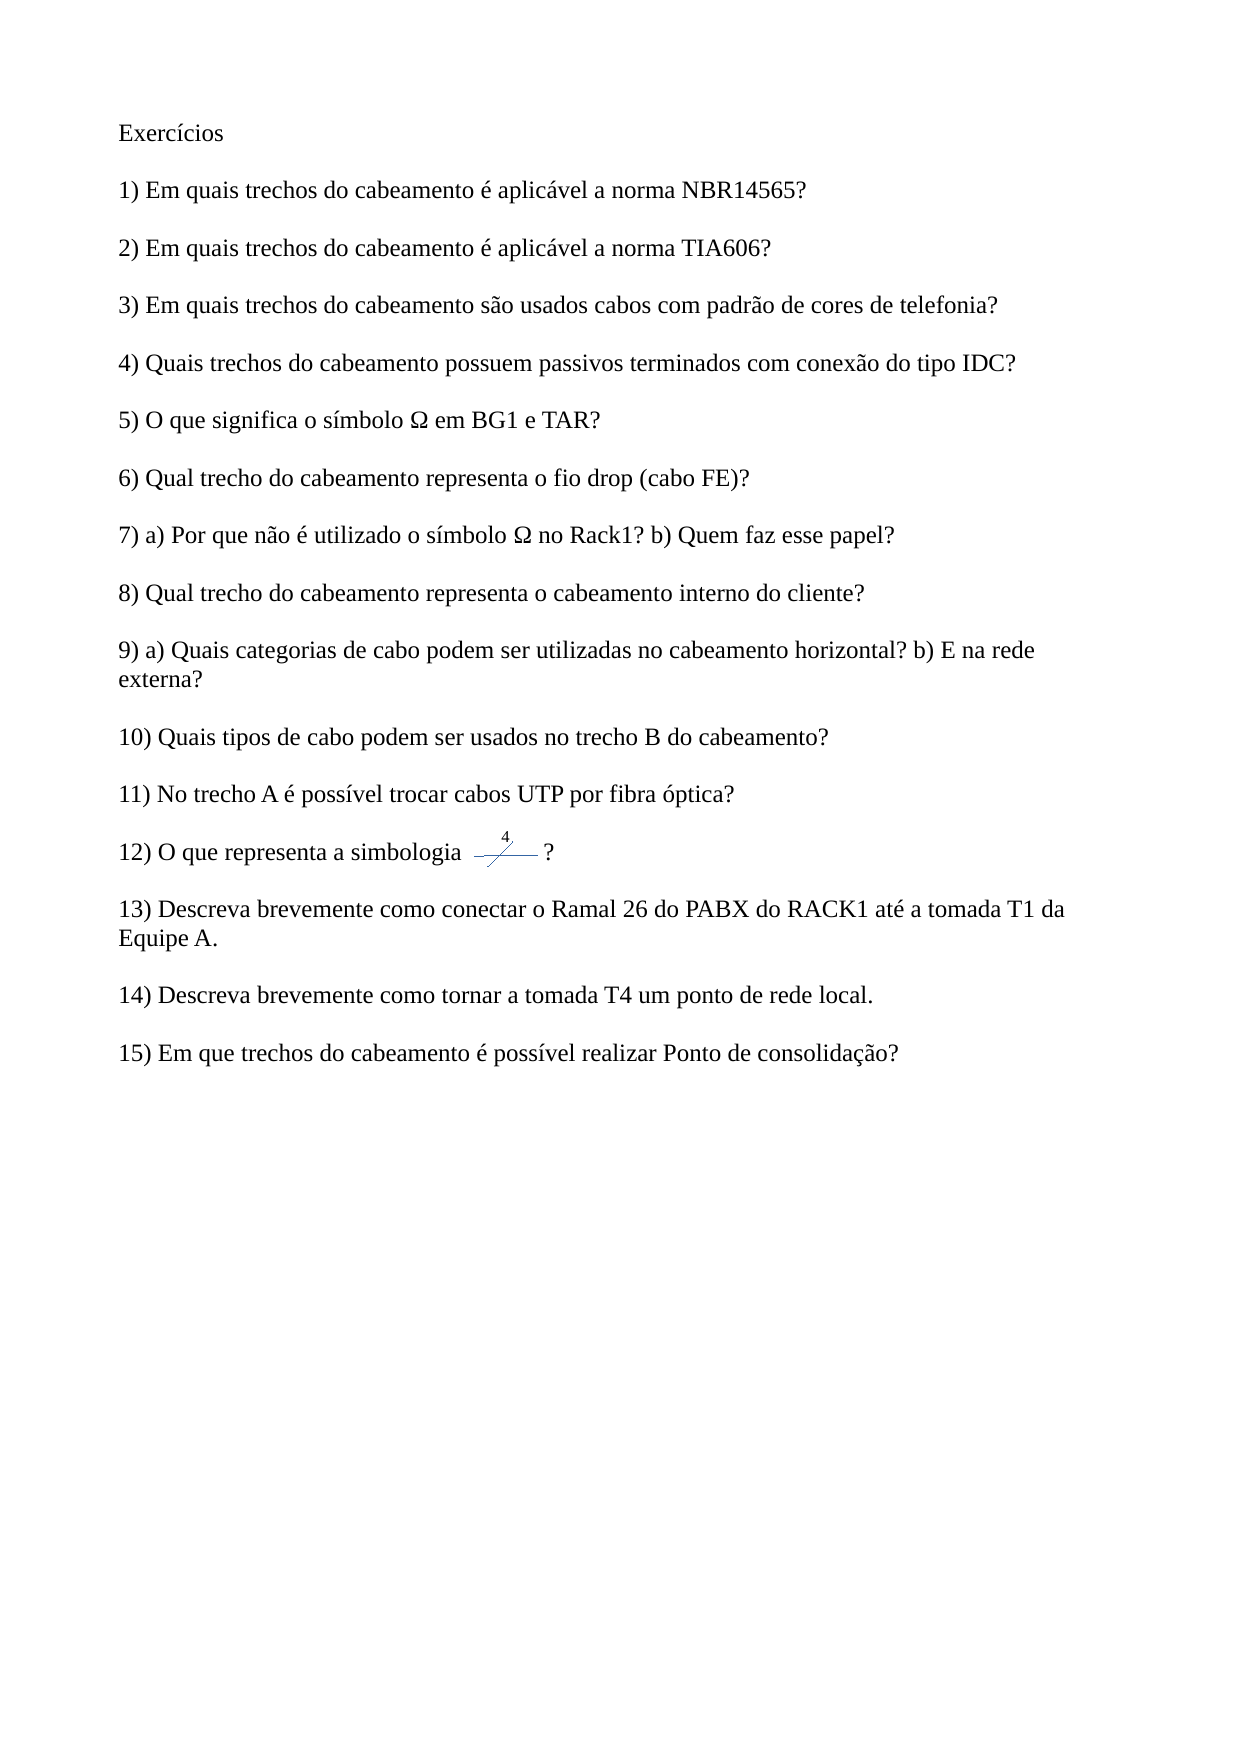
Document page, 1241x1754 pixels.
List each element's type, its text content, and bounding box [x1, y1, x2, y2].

text Exercícios [118, 118, 1122, 147]
text 6) Qual trecho do cabeamento representa o fio drop (cabo FE)? [118, 463, 1122, 492]
text 15) Em que trechos do cabeamento é possível realizar Ponto de consolidação? [118, 1038, 1122, 1067]
text 9) a) Quais categorias de cabo podem ser utilizadas no cabeamento horizontal? b) E na rede externa? [118, 636, 1122, 693]
text 8) Qual trecho do cabeamento representa o cabeamento interno do cliente? [118, 578, 1122, 607]
text 1) Em quais trechos do cabeamento é aplicável a norma NBR14565? [118, 176, 1122, 204]
text 10) Quais tipos de cabo podem ser usados no trecho B do cabeamento? [118, 722, 1122, 751]
text 2) Em quais trechos do cabeamento é aplicável a norma TIA606? [118, 233, 1122, 262]
text 3) Em quais trechos do cabeamento são usados cabos com padrão de cores de telefonia? [118, 291, 1122, 319]
text 12) O que representa a simbologia ? [118, 837, 1122, 866]
text 13) Descreva brevemente como conectar o Ramal 26 do PABX do RACK1 até a tomada T1 da Equipe A. [118, 894, 1122, 952]
text 11) No trecho A é possível trocar cabos UTP por fibra óptica? [118, 779, 1122, 808]
text 5) O que significa o símbolo Ω em BG1 e TAR? [118, 406, 1122, 434]
text 14) Descreva brevemente como tornar a tomada T4 um ponto de rede local. [118, 981, 1122, 1009]
text 7) a) Por que não é utilizado o símbolo Ω no Rack1? b) Quem faz esse papel? [118, 521, 1122, 549]
text 4) Quais trechos do cabeamento possuem passivos terminados com conexão do tipo IDC? [118, 348, 1122, 377]
